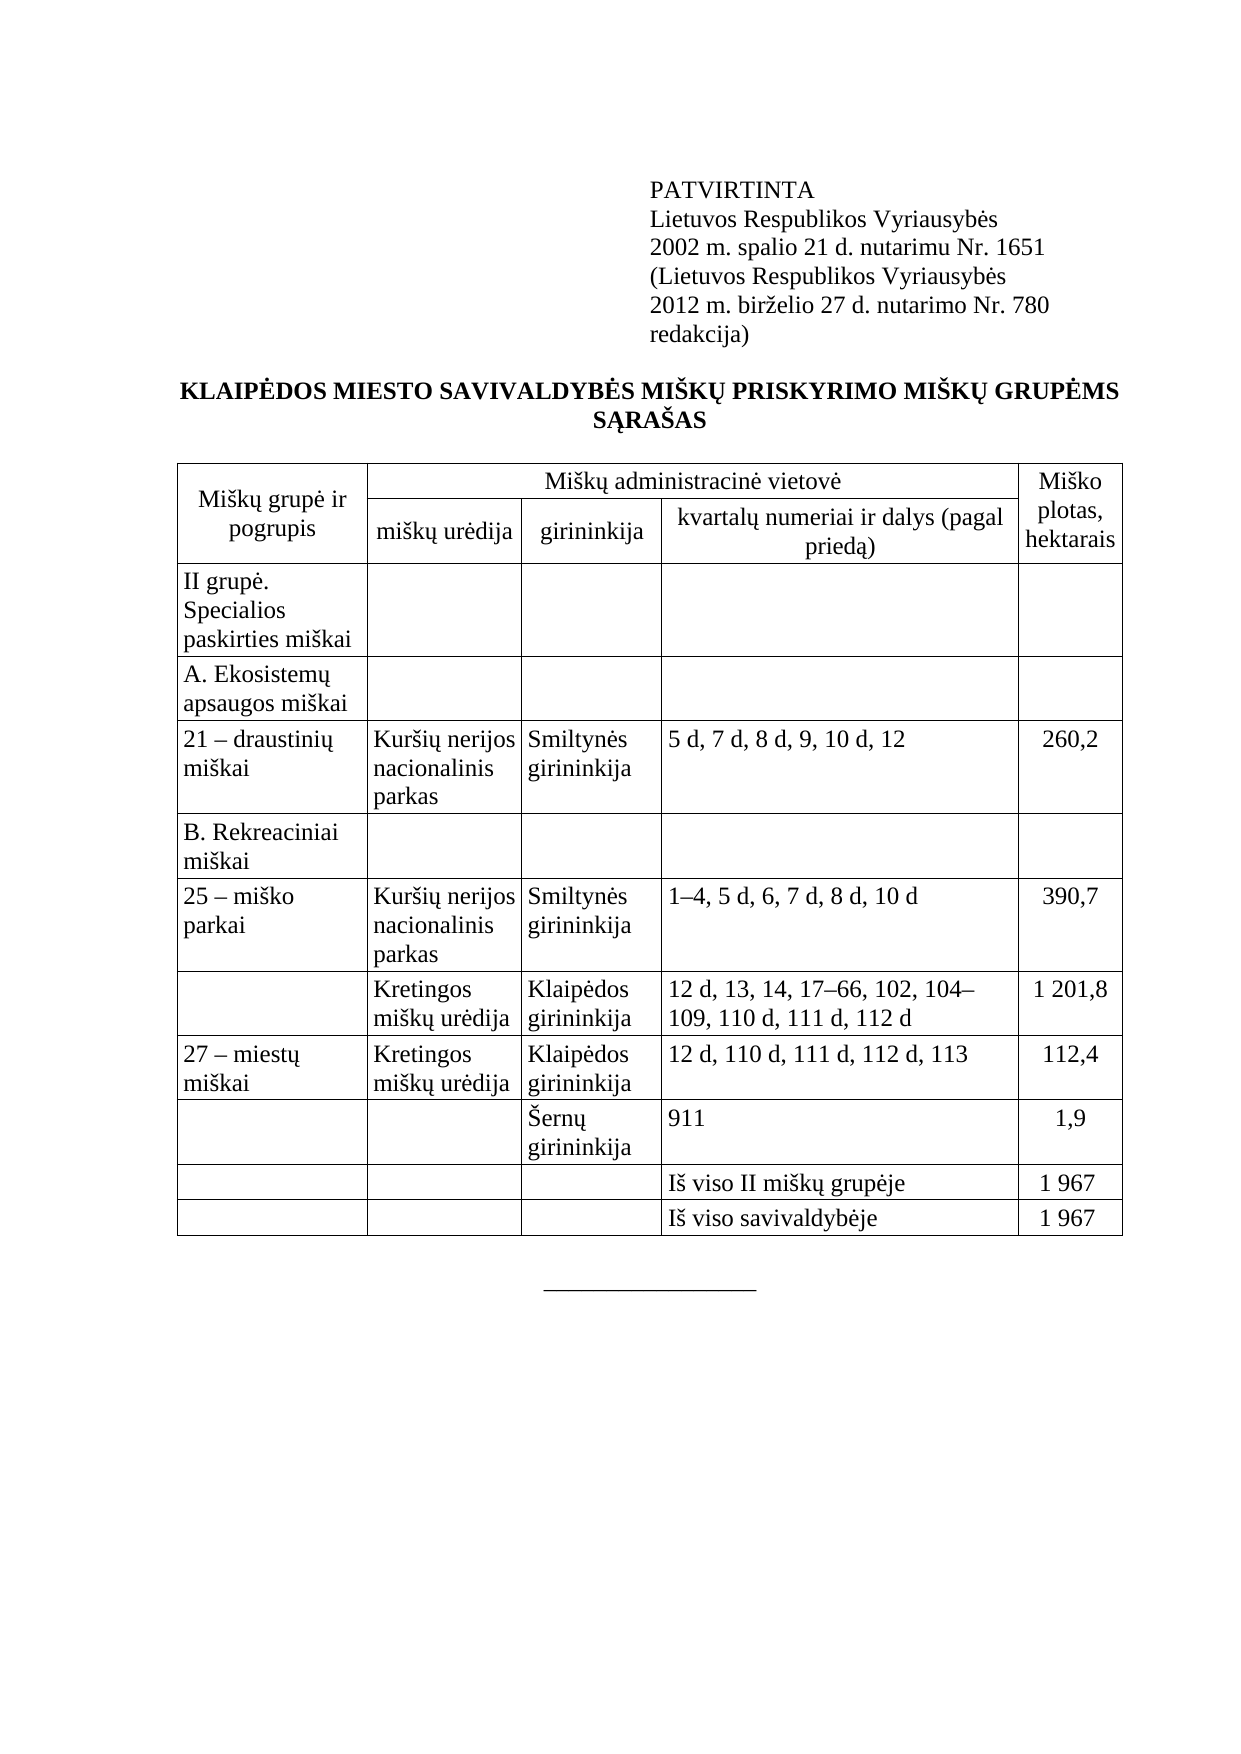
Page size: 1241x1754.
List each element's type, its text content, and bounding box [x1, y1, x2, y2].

table_cell [178, 1100, 367, 1164]
text PATVIRTINTA [649, 175, 1122, 204]
table_cell Kretingos miškų urėdija [368, 1036, 521, 1099]
table_cell II grupė. Specialios paskirties miškai [178, 564, 367, 656]
table_cell [522, 1200, 661, 1235]
table_cell [178, 1200, 367, 1235]
table_header Miško plotas, hektarais [1019, 464, 1122, 562]
text (Lietuvos Respublikos Vyriausybės [649, 261, 1122, 290]
table_header Miškų grupė ir pogrupis [178, 464, 367, 562]
text 2012 m. birželio 27 d. nutarimo Nr. 780 [649, 290, 1122, 319]
table_cell Iš viso savivaldybėje [662, 1200, 1018, 1235]
table_cell [368, 1165, 521, 1199]
table_cell [522, 657, 661, 720]
table_cell 1 967 [1019, 1165, 1122, 1199]
table_cell Klaipėdos girininkija [522, 1036, 661, 1099]
table_cell Smiltynės girininkija [522, 721, 661, 813]
table_cell kvartalų numeriai ir dalys (pagal priedą) [662, 499, 1018, 562]
table_cell [368, 657, 521, 720]
table_cell Smiltynės girininkija [522, 879, 661, 971]
table_cell [522, 564, 661, 656]
table_cell Kuršių nerijos nacionalinis parkas [368, 879, 521, 971]
text 2002 m. spalio 21 d. nutarimu Nr. 1651 [649, 232, 1122, 261]
table_cell 1–4, 5 d, 6, 7 d, 8 d, 10 d [662, 879, 1018, 971]
table_cell miškų urėdija [368, 499, 521, 562]
table_cell Iš viso II miškų grupėje [662, 1165, 1018, 1199]
table_cell Šernų girininkija [522, 1100, 661, 1164]
table_cell 21 – draustinių miškai [178, 721, 367, 813]
table_cell 12 d, 110 d, 111 d, 112 d, 113 [662, 1036, 1018, 1099]
table_cell [662, 657, 1018, 720]
table_cell [662, 814, 1018, 877]
text KLAIPĖDOS MIESTO SAVIVALDYBĖS MIŠKŲ PRISKYRIMO MIŠKŲ GRUPĖMS SĄRAŠAS [177, 376, 1122, 434]
table_cell [368, 564, 521, 656]
table_cell 260,2 [1019, 721, 1122, 813]
table_cell [1019, 564, 1122, 656]
table_cell [662, 564, 1018, 656]
text _________________ [177, 1265, 1122, 1293]
table_cell B. Rekreaciniai miškai [178, 814, 367, 877]
table_cell 112,4 [1019, 1036, 1122, 1099]
table_cell 390,7 [1019, 879, 1122, 971]
table_cell [368, 814, 521, 877]
table_cell [522, 1165, 661, 1199]
table_header Miškų administracinė vietovė [368, 464, 1018, 498]
table_cell girininkija [522, 499, 661, 562]
table_cell Klaipėdos girininkija [522, 972, 661, 1035]
table_cell 5 d, 7 d, 8 d, 9, 10 d, 12 [662, 721, 1018, 813]
table_cell A. Ekosistemų apsaugos miškai [178, 657, 367, 720]
table_cell Kuršių nerijos nacionalinis parkas [368, 721, 521, 813]
table_cell [522, 814, 661, 877]
text Lietuvos Respublikos Vyriausybės [649, 204, 1122, 232]
table_cell 1 201,8 [1019, 972, 1122, 1035]
table_cell 911 [662, 1100, 1018, 1164]
table_cell 1,9 [1019, 1100, 1122, 1164]
table_cell 27 – miestų miškai [178, 1036, 367, 1099]
text redakcija) [649, 319, 1122, 347]
table_cell 1 967 [1019, 1200, 1122, 1235]
table_cell [1019, 814, 1122, 877]
table_cell 25 – miško parkai [178, 879, 367, 971]
table_cell [178, 972, 367, 1035]
table_cell [368, 1200, 521, 1235]
table_cell [178, 1165, 367, 1199]
table_cell Kretingos miškų urėdija [368, 972, 521, 1035]
table_cell [368, 1100, 521, 1164]
table_cell 12 d, 13, 14, 17–66, 102, 104–109, 110 d, 111 d, 112 d [662, 972, 1018, 1035]
table_cell [1019, 657, 1122, 720]
